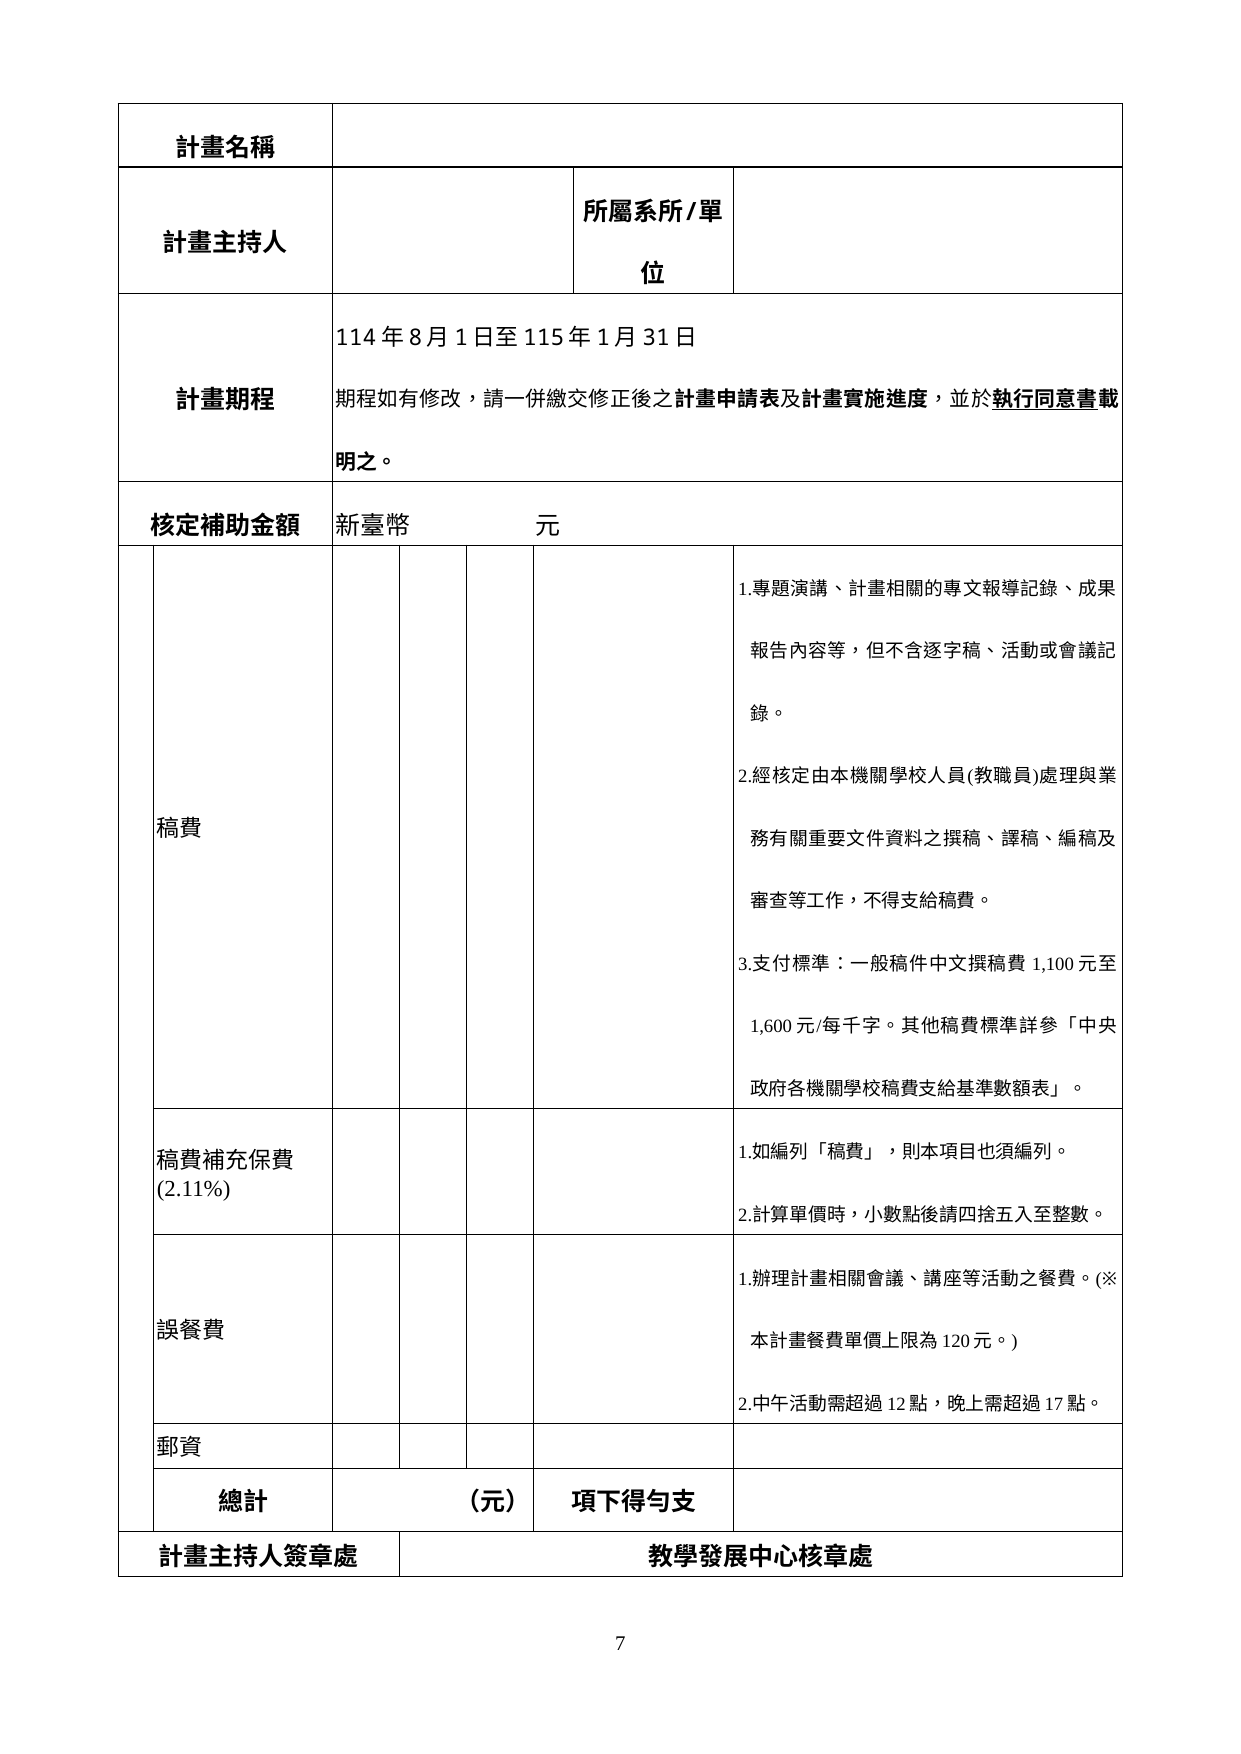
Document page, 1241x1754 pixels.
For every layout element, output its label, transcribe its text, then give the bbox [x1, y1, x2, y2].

table_cell 郵資 [154, 1424, 332, 1468]
table_cell [534, 1424, 733, 1468]
table_cell 項下得勻支 [534, 1469, 733, 1531]
table_cell 1.如編列「稿費」，則本項目也須編列。 2.計算單價時，小數點後請四捨五入至整數。 [734, 1109, 1122, 1234]
table_cell [467, 1109, 533, 1234]
table_cell 稿費 [154, 546, 332, 1108]
table_cell [400, 1424, 466, 1468]
table_cell [333, 168, 573, 292]
table_cell [333, 1109, 399, 1234]
table_cell [467, 1424, 533, 1468]
table_cell 稿費補充保費(2.11%) [154, 1109, 332, 1234]
table_cell [400, 1109, 466, 1234]
table_cell 所屬系所/單位 [574, 168, 733, 292]
table_cell [333, 546, 399, 1108]
table_cell 新臺幣 元 [333, 482, 1122, 544]
table_cell [734, 168, 1122, 292]
table_cell [534, 1109, 733, 1234]
table_cell [333, 1424, 399, 1468]
table_cell （元） [333, 1469, 533, 1531]
table_cell 總計 [154, 1469, 332, 1531]
table_cell 1.專題演講、計畫相關的專文報導記錄、成果報告內容等，但不含逐字稿、活動或會議記錄。 2.經核定由本機關學校人員(教職員)處理與業務有關重要文件資料之撰稿、譯稿、編稿及審查等工作，不得支給稿費。 3.支付標準：一般稿件中文撰稿費1,100元至 1,600元/每千字。其他稿費標準詳參「中央政府各機關學校稿費支給基準數額表」。 [734, 546, 1122, 1108]
table_header 計畫名稱 [119, 104, 332, 166]
table_cell [734, 1469, 1122, 1531]
table_cell [534, 1235, 733, 1423]
table_cell 教學發展中心核章處 [400, 1532, 1122, 1576]
table_cell [333, 1235, 399, 1423]
table_cell [400, 546, 466, 1108]
table_cell 計畫主持人簽章處 [119, 1532, 399, 1576]
table_cell 計畫期程 [119, 294, 332, 481]
table_cell [467, 1235, 533, 1423]
table_cell 核定補助金額 [119, 482, 332, 544]
table_cell [467, 546, 533, 1108]
table_cell 計畫主持人 [119, 168, 332, 292]
table_cell [400, 1235, 466, 1423]
table_cell [534, 546, 733, 1108]
table_cell [734, 1424, 1122, 1468]
table_cell 誤餐費 [154, 1235, 332, 1423]
table_cell [119, 546, 153, 1531]
table_header [333, 104, 1122, 166]
table_cell 1.辦理計畫相關會議、講座等活動之餐費。(※本計畫餐費單價上限為120元。) 2.中午活動需超過12點，晚上需超過17點。 [734, 1235, 1122, 1423]
table_cell 114年8月1日至115年1月31日 期程如有修改，請一併繳交修正後之計畫申請表及計畫實施進度，並於執行同意書載明之。 [333, 294, 1122, 481]
